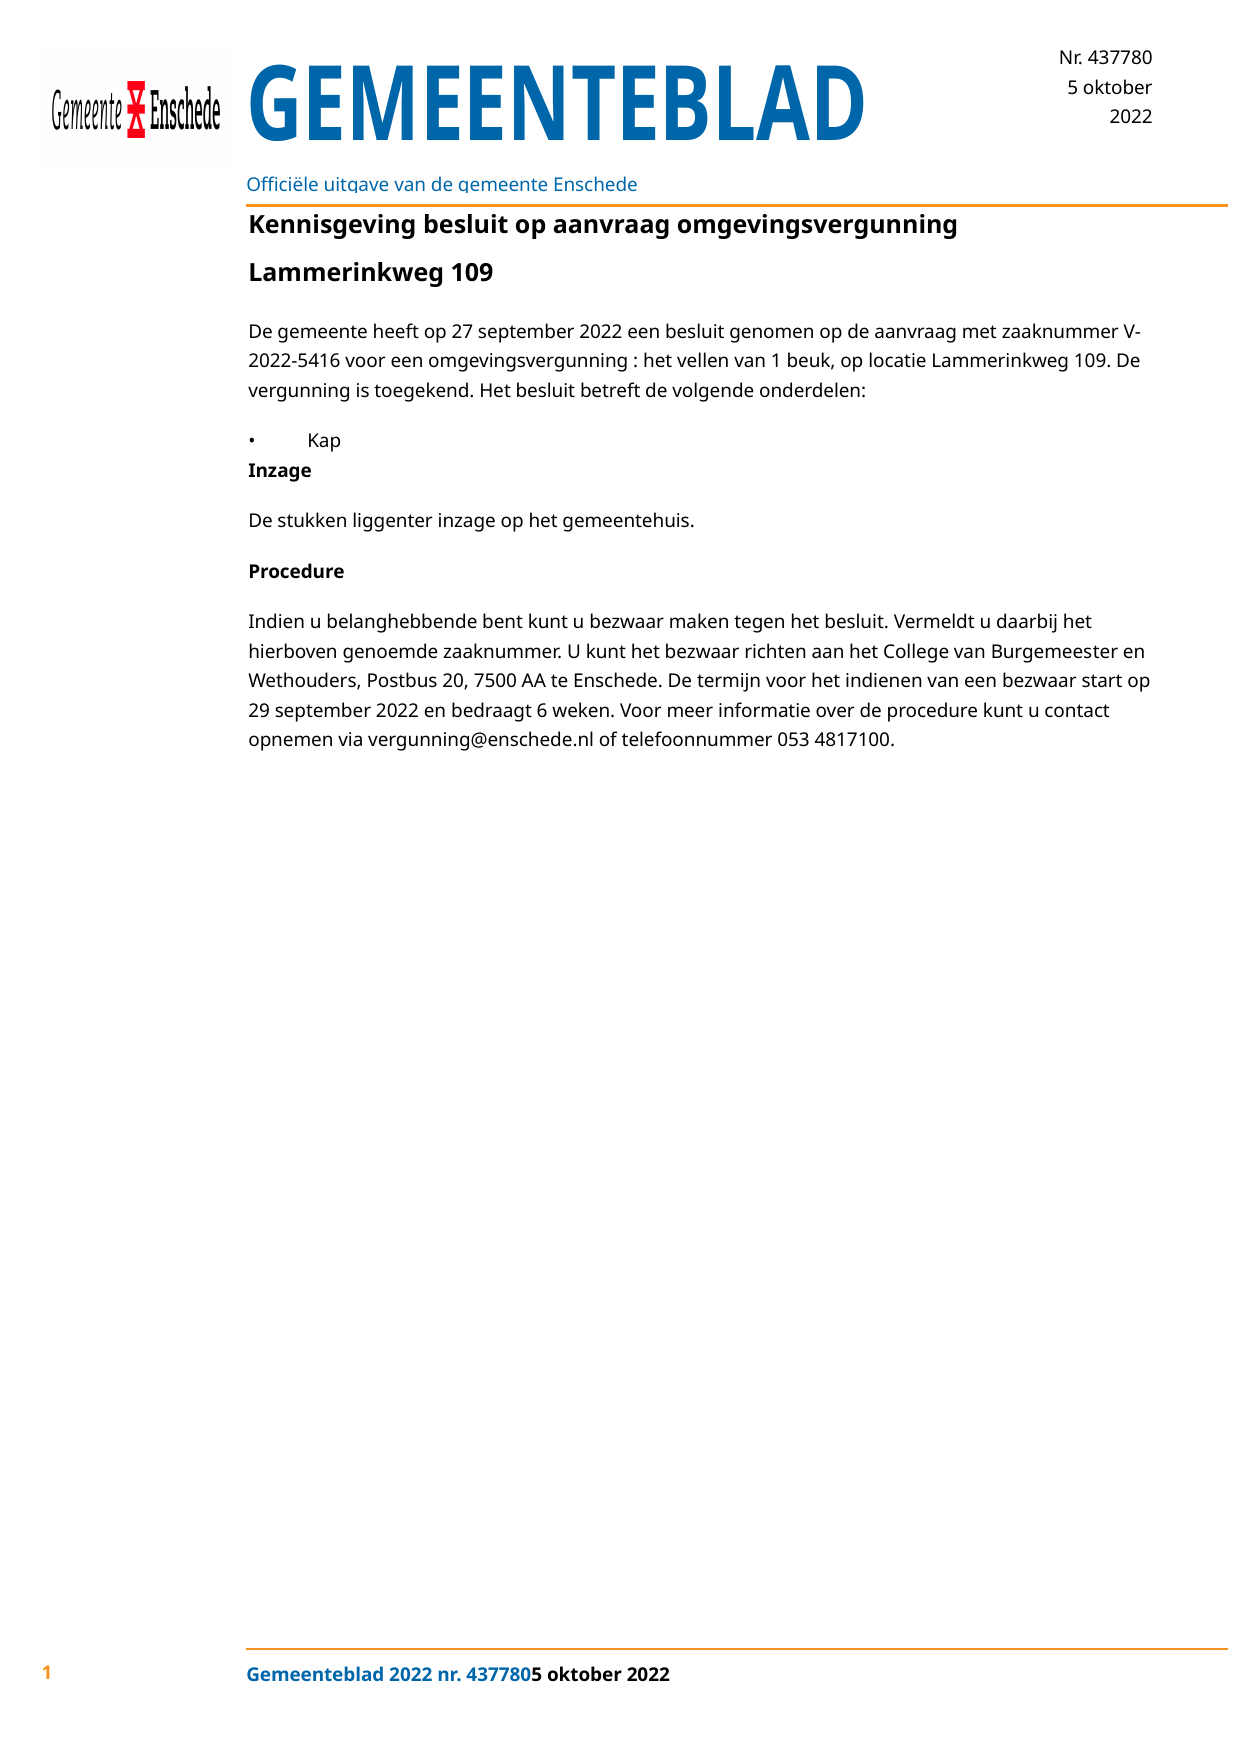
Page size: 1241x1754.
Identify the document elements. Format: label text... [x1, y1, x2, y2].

text Kennisgeving besluit op aanvraag omgevingsvergunning Lammerinkweg 109 [248, 207, 1152, 288]
text De gemeente heeft op 27 september 2022 een besluit genomen op de aanvraag met zaaknummer V-2022-5416 voor een omgevingsvergunning : het vellen van 1 beuk, op locatie Lammerinkweg 109. De vergunning is toegekend. Het besluit betreft de volgende onderdelen: [248, 318, 1152, 403]
list Kap [248, 427, 1152, 453]
text Indien u belanghebbende bent kunt u bezwaar maken tegen het besluit. Vermeldt u daarbij het hierboven genoemde zaaknummer. U kunt het bezwaar richten aan het College van Burgemees­ter en Wethouders, Postbus 20, 7500 AA te Enschede. De termijn voor het indienen van een bezwaar start op 29 september 2022 en bedraagt 6 weken. Voor meer informatie over de procedure kunt u contact opnemen via vergunning@enschede.nl of telefoonnummer 053 4817100. [248, 608, 1152, 752]
picture [41, 47, 231, 172]
text Procedure [248, 558, 1152, 584]
text De stukken liggenter inzage op het gemeentehuis. [248, 507, 1152, 533]
text Inzage [248, 457, 1152, 483]
